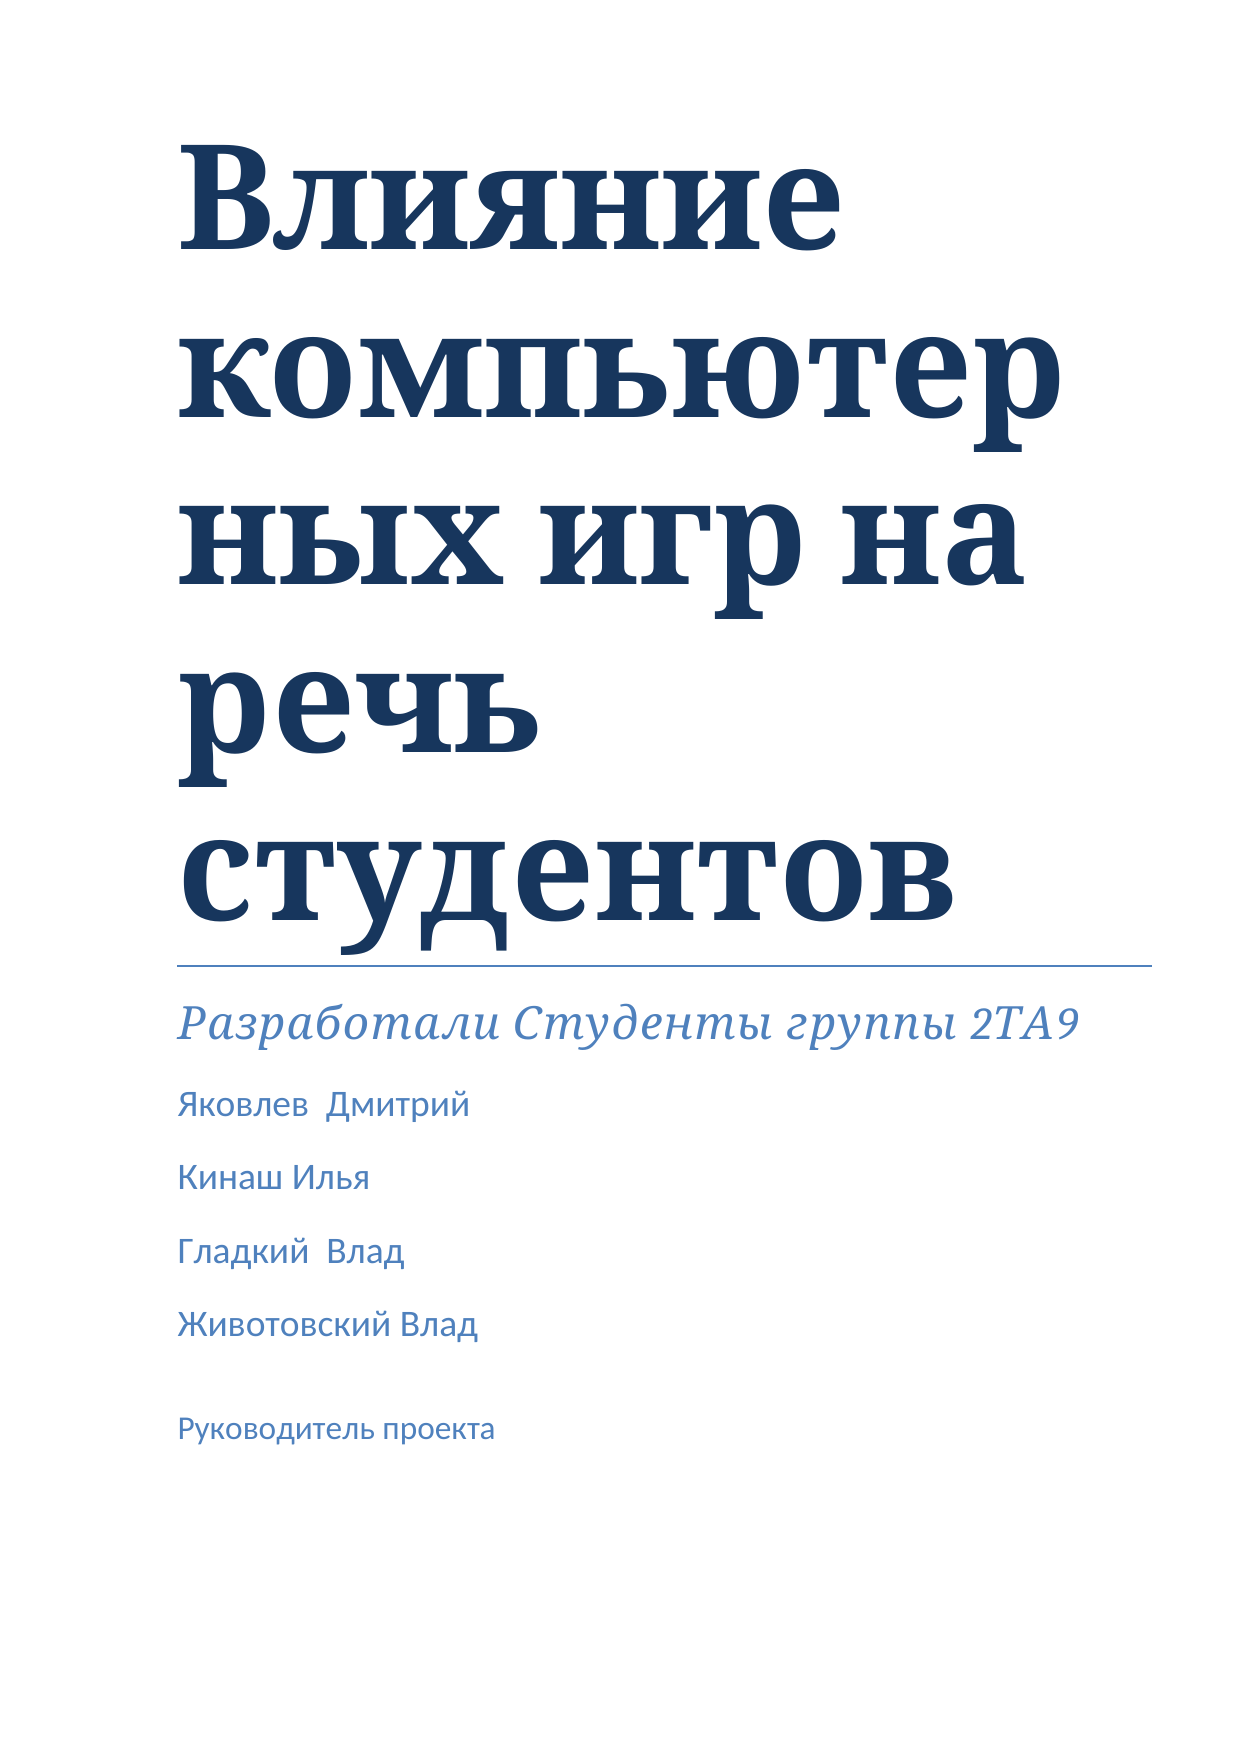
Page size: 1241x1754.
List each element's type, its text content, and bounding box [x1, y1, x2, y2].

table_header Влияние компьютерных игр на речь студентов [166, 118, 1163, 998]
table_cell Руководитель проекта [166, 1367, 1163, 1469]
table_cell Разработали Студенты группы 2ТА9 Яковлев Дмитрий Кинаш Илья Гладкий Влад Животовский Влад [166, 998, 1163, 1367]
